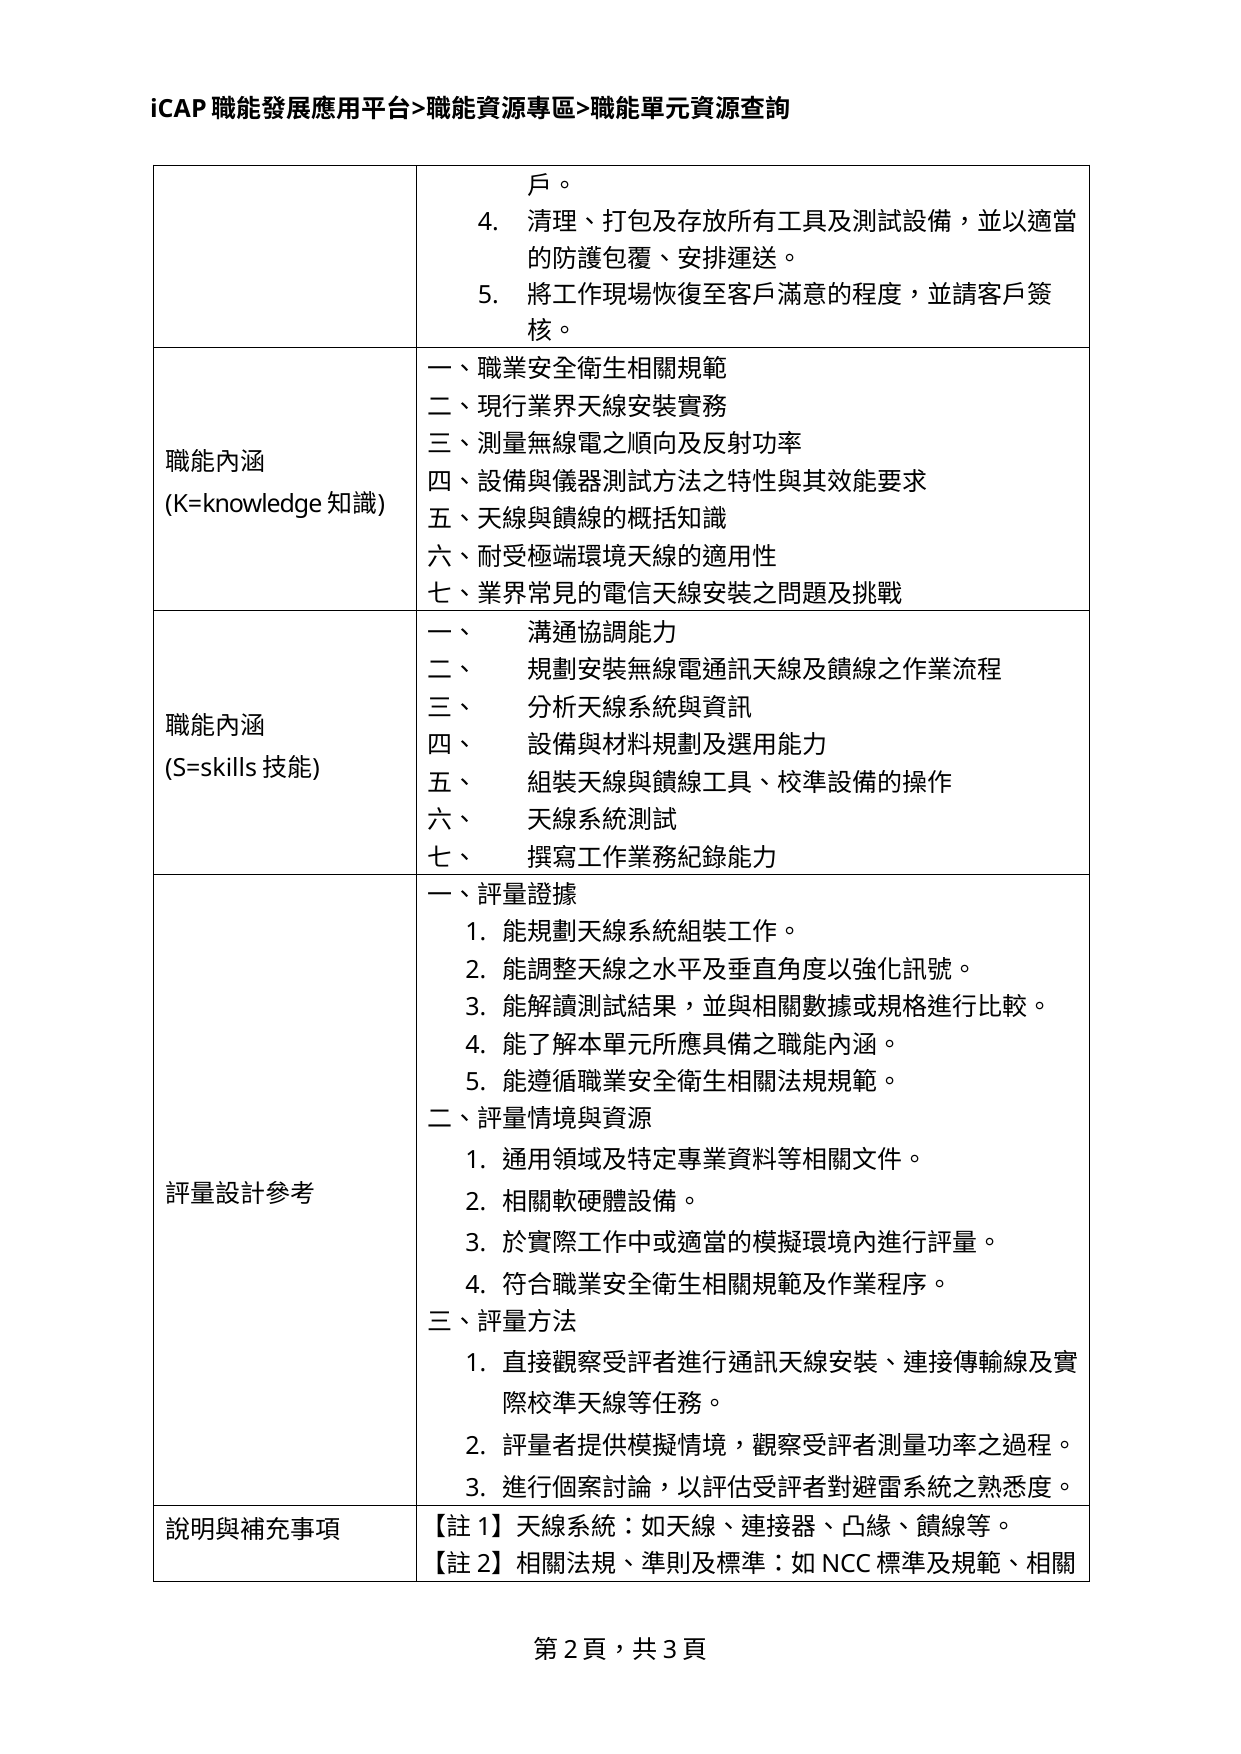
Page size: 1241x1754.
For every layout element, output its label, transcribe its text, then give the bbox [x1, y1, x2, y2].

table_cell 職業安全衛生相關規範 現行業界天線安裝實務 測量無線電之順向及反射功率 設備與儀器測試方法之特性與其效能要求 天線與饋線的概括知識 耐受極端環境天線的適用性 業界常見的電信天線安裝之問題及挑戰 [417, 348, 1089, 610]
table_cell 規劃天線系統【註1】組裝工作 根據必要程序，安排現場設備器材搬運吊掛通道。 於規劃流程中，遵行所有相關法規和標準【註2】。 從相關人員【註3】處取得天線規格表、相關規定及無線電通訊站點管理手冊【註4】。 安排適任的安裝人員於現場待命。 評估相關危險程度，按照制定的安全規定，採取適當的防護措施。 找出位於同樣站點的其他天線【註5】，通知受影響之用戶，施工作業中將會通訊中斷。 採取任何進一步的作業前，檢查天線系統及饋線【註6】是否有實際損害。 安排工具及設備【註7】，確保設備工具之狀態，且已根據製造商規格表調整。 組裝、安裝及校準天線，並準備饋線 遵循現場特殊安全規定及企業之職業安全衛生流程與程序。 根據製造商提供的指示，安全地組裝天線系統。 根據製造商提供的指示及作業規範，以正確的方位角及極化【註8】方向安裝天線。 若有需要，安裝天線遮罩。 根據計畫書及規格表，安裝避雷系統【註9】。 調整天線之水平及垂直角度以強化訊號。 天線安裝測試，並記錄測試結果 根據製造商規格表及說明指示，以安全的方式進行效能測試【註10】。 讀取、解讀測試結果，並與製造商的數據或設計規格表進行比較。 確認天線系統所有運行功能正常。 清理現場進行驗收工作， 根據公司制定之準則，完成並儲存相關記錄及測試結果。 根據法規，標示無線電發射器設備及饋線。 通訊中斷後再度恢復正常時，通知所有受影響用戶。 清理、打包及存放所有工具及測試設備，並以適當的防護包覆、安排運送。 將工作現場恢復至客戶滿意的程度，並請客戶簽核。 [417, 166, 1089, 347]
table_cell 評量設計參考 [154, 875, 416, 1504]
table_cell 【註1】天線系統：如天線、連接器、凸緣、饋線等。 【註2】相關法規、準則及標準：如NCC標準及規範、相關 [417, 1506, 1089, 1581]
table_cell [154, 166, 416, 347]
table_cell 職能內涵 (S=skills技能) [154, 611, 416, 874]
table_cell 職能內涵 (K=knowledge知識) [154, 348, 416, 610]
table_cell 說明與補充事項 [154, 1506, 416, 1581]
table_cell 一、評量證據 能規劃天線系統組裝工作。 能調整天線之水平及垂直角度以強化訊號。 能解讀測試結果，並與相關數據或規格進行比較。 能了解本單元所應具備之職能內涵。 能遵循職業安全衛生相關法規規範。 二、評量情境與資源 通用領域及特定專業資料等相關文件。 相關軟硬體設備。 於實際工作中或適當的模擬環境內進行評量。 符合職業安全衛生相關規範及作業程序。 三、評量方法 直接觀察受評者進行通訊天線安裝、連接傳輸線及實際校準天線等任務。 評量者提供模擬情境，觀察受評者測量功率之過程。 進行個案討論，以評估受評者對避雷系統之熟悉度。 [417, 875, 1089, 1504]
table_cell 溝通協調能力 規劃安裝無線電通訊天線及饋線之作業流程 分析天線系統與資訊 設備與材料規劃及選用能力 組裝天線與饋線工具、校準設備的操作 天線系統測試 撰寫工作業務紀錄能力 [417, 611, 1089, 874]
